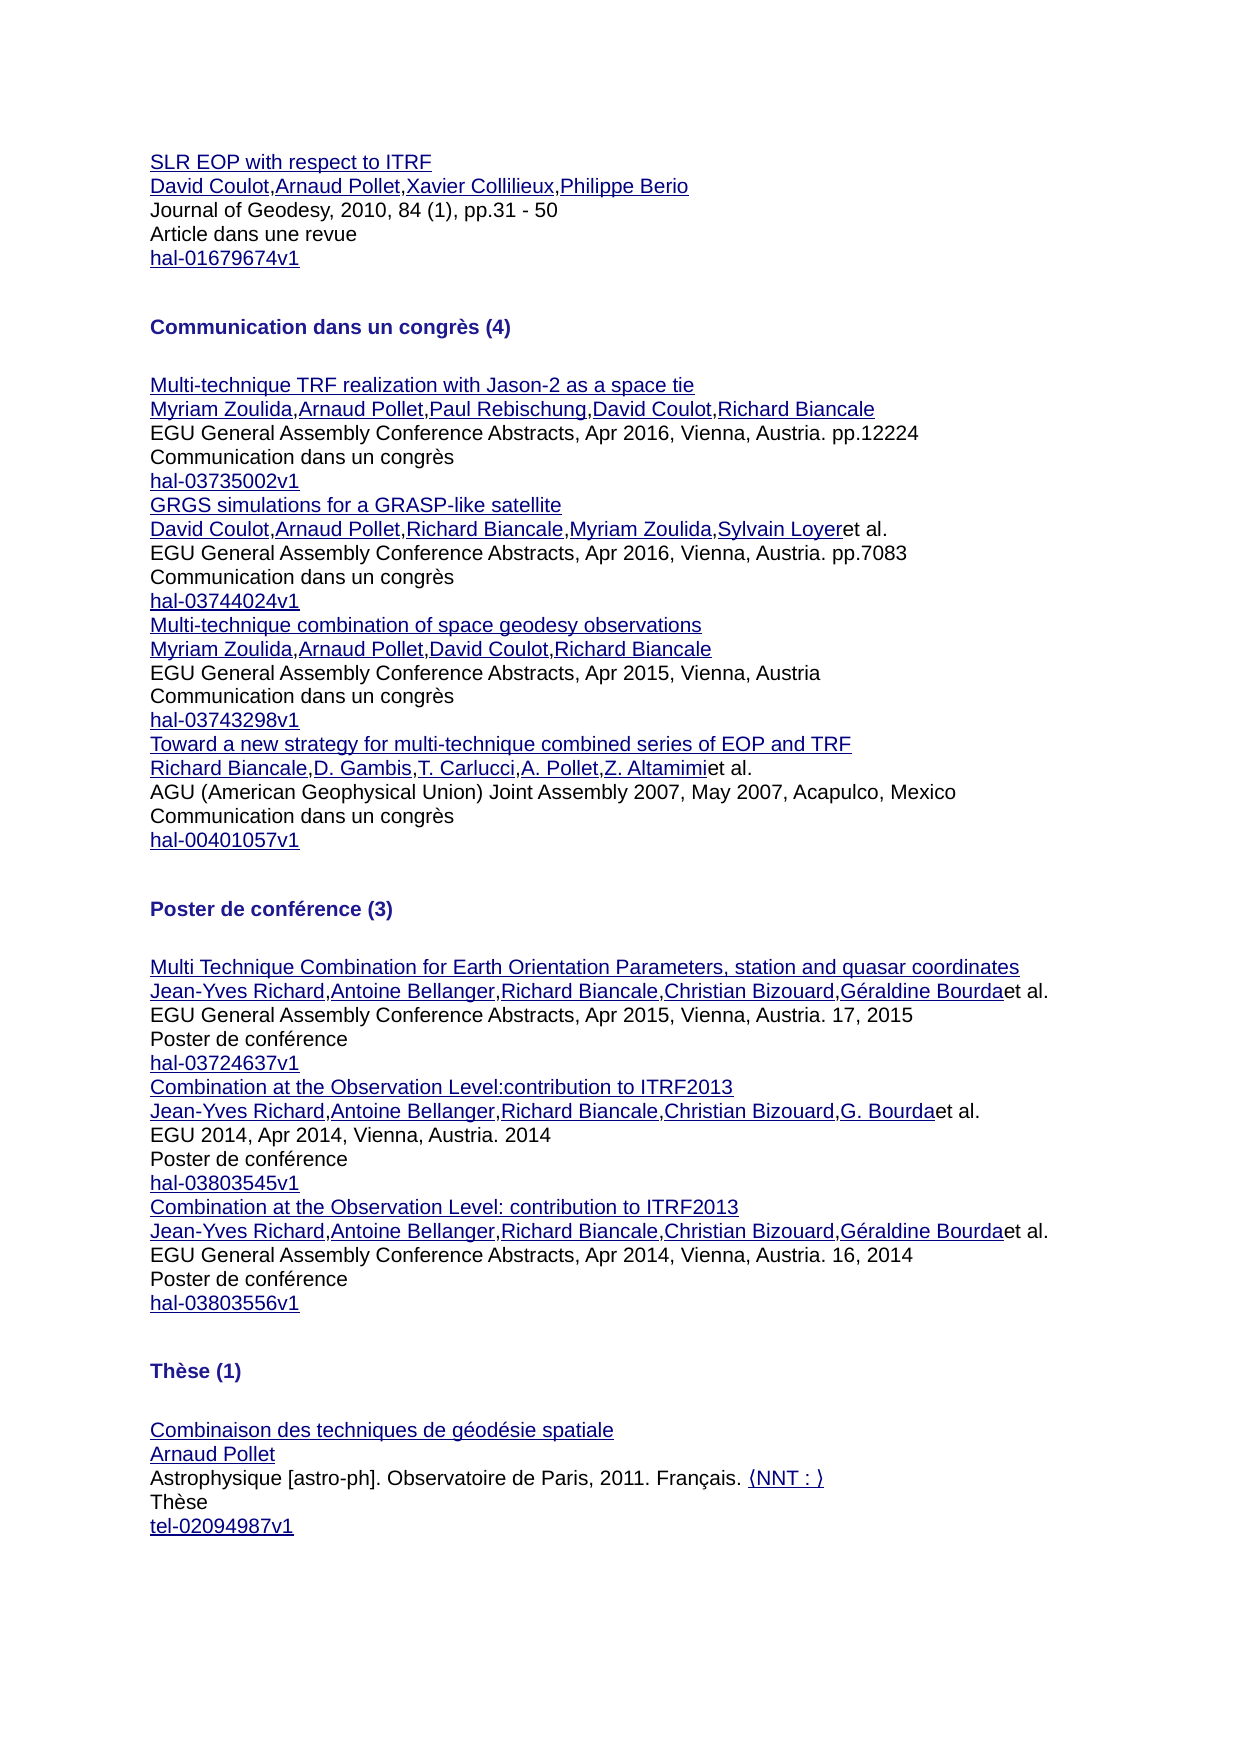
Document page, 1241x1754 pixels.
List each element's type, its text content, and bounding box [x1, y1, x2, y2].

subtitle Poster de conférence (3) [150, 897, 1090, 921]
table_cell SLR EOP with respect to ITRF David Coulot,Arnaud Pollet,Xavier Collilieux,Philippe Berio Journal of Geodesy, 2010, 84 (1), pp.31 - 50 Article dans une revue hal-01679674v1 [150, 150, 1090, 270]
table_cell GRGS simulations for a GRASP-like satellite David Coulot,Arnaud Pollet,Richard Biancale,Myriam Zoulida,Sylvain Loyeret al. EGU General Assembly Conference Abstracts, Apr 2016, Vienna, Austria. pp.7083 Communication dans un congrès hal-03744024v1 [150, 493, 1090, 612]
table_cell Toward a new strategy for multi-technique combined series of EOP and TRF Richard Biancale,D. Gambis,T. Carlucci,A. Pollet,Z. Altamimiet al. AGU (American Geophysical Union) Joint Assembly 2007, May 2007, Acapulco, Mexico Communication dans un congrès hal-00401057v1 [150, 732, 1090, 852]
table_cell Combination at the Observation Level: contribution to ITRF2013 Jean-Yves Richard,Antoine Bellanger,Richard Biancale,Christian Bizouard,Géraldine Bourdaet al. EGU General Assembly Conference Abstracts, Apr 2014, Vienna, Austria. 16, 2014 Poster de conférence hal-03803556v1 [150, 1195, 1090, 1314]
table_cell Multi-technique combination of space geodesy observations Myriam Zoulida,Arnaud Pollet,David Coulot,Richard Biancale EGU General Assembly Conference Abstracts, Apr 2015, Vienna, Austria Communication dans un congrès hal-03743298v1 [150, 613, 1090, 732]
table_header Multi-technique TRF realization with Jason-2 as a space tie Myriam Zoulida,Arnaud Pollet,Paul Rebischung,David Coulot,Richard Biancale EGU General Assembly Conference Abstracts, Apr 2016, Vienna, Austria. pp.12224 Communication dans un congrès hal-03735002v1 [150, 373, 1090, 493]
table_cell Combination at the Observation Level:contribution to ITRF2013 Jean-Yves Richard,Antoine Bellanger,Richard Biancale,Christian Bizouard,G. Bourdaet al. EGU 2014, Apr 2014, Vienna, Austria. 2014 Poster de conférence hal-03803545v1 [150, 1075, 1090, 1195]
table_header Combinaison des techniques de géodésie spatiale Arnaud Pollet Astrophysique [astro-ph]. Observatoire de Paris, 2011. Français. ⟨NNT : ⟩ Thèse tel-02094987v1 [150, 1418, 1090, 1537]
table_header Multi Technique Combination for Earth Orientation Parameters, station and quasar coordinates Jean-Yves Richard,Antoine Bellanger,Richard Biancale,Christian Bizouard,Géraldine Bourdaet al. EGU General Assembly Conference Abstracts, Apr 2015, Vienna, Austria. 17, 2015 Poster de conférence hal-03724637v1 [150, 955, 1090, 1075]
subtitle Thèse (1) [150, 1359, 1090, 1383]
subtitle Communication dans un congrès (4) [150, 314, 1090, 338]
